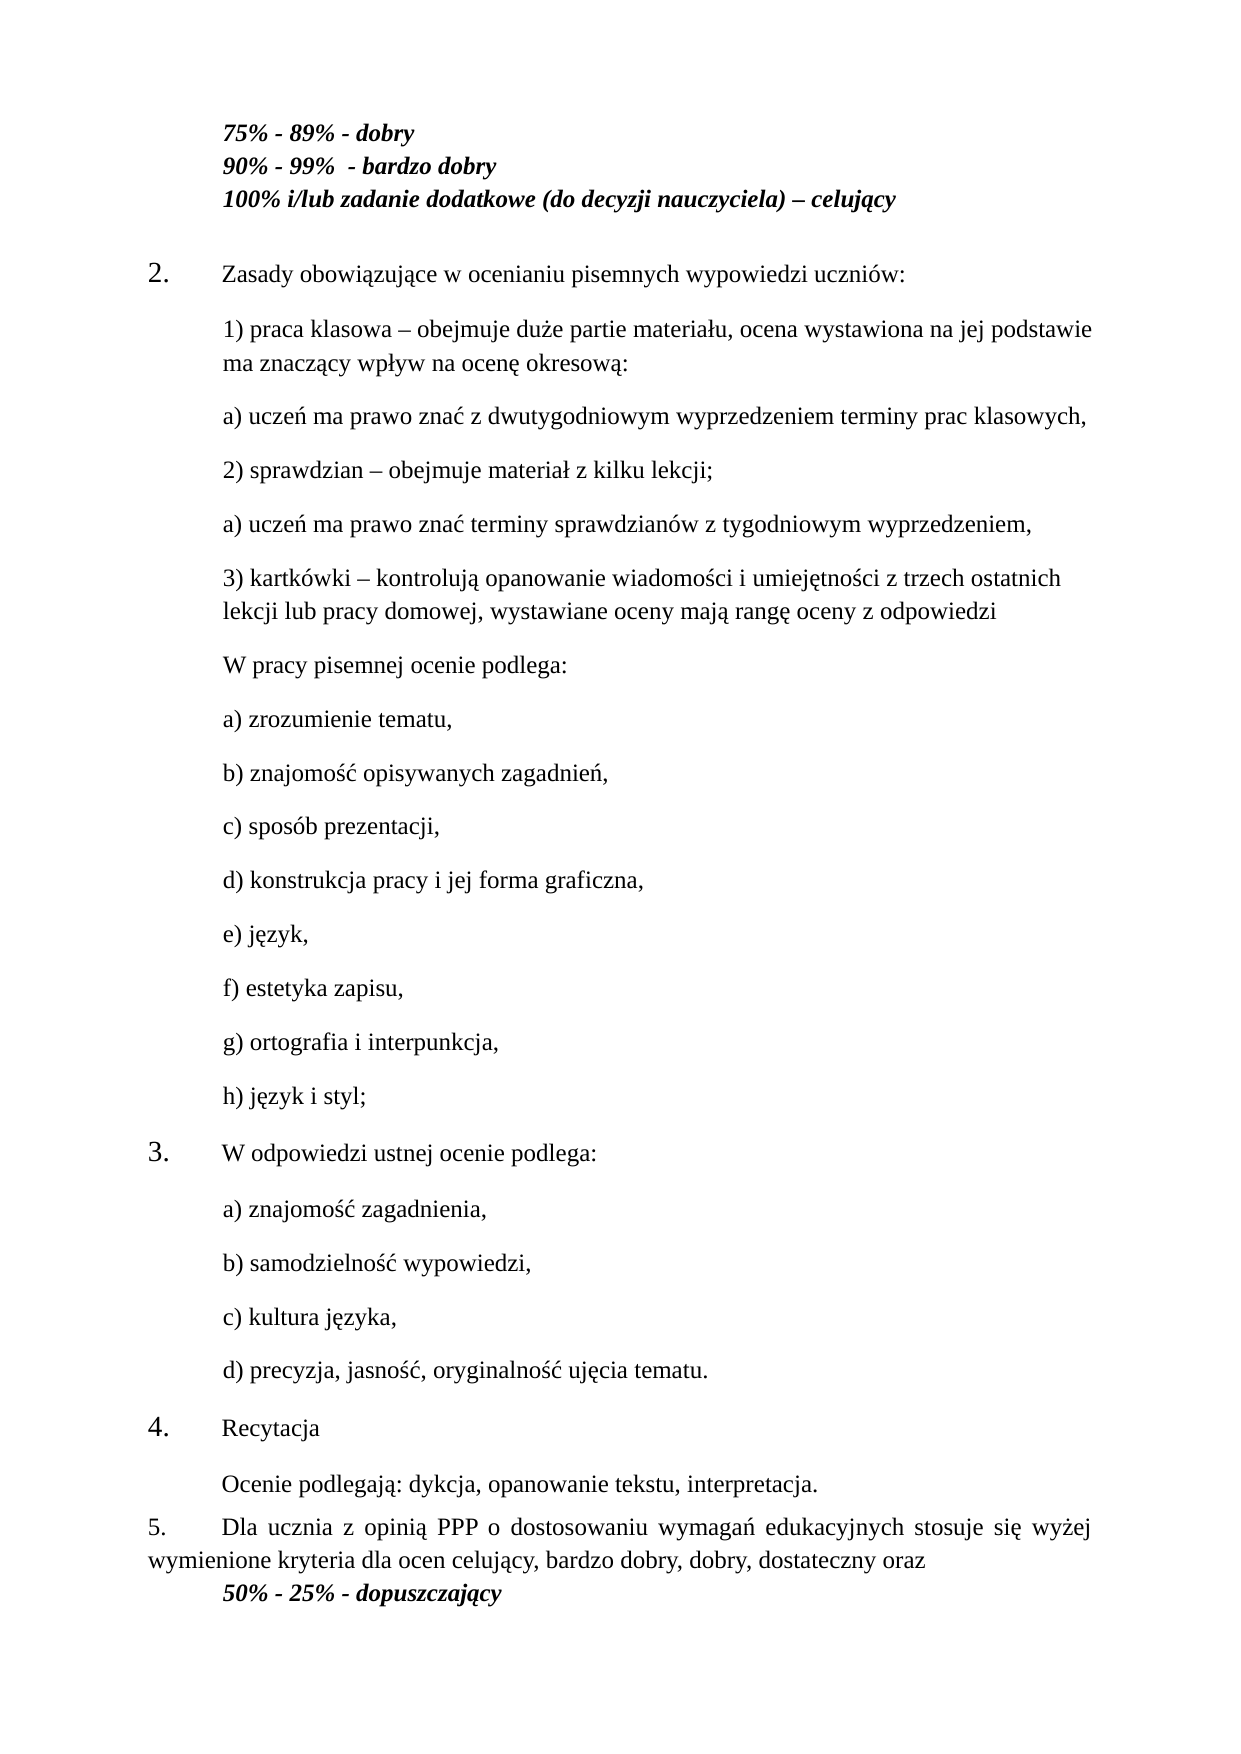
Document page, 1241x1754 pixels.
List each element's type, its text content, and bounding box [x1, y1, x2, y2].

text a) zrozumienie tematu, [223, 704, 1092, 732]
text 75% - 89% - dobry [223, 118, 1092, 147]
text 3) kartkówki – kontrolują opanowanie wiadomości i umiejętności z trzech ostatnich lekcji lub pracy domowej, wystawiane oceny mają rangę oceny z odpowiedzi [223, 563, 1092, 625]
text a) uczeń ma prawo znać z dwutygodniowym wyprzedzeniem terminy prac klasowych, [223, 401, 1092, 430]
text a) znajomość zagadnienia, [223, 1194, 1092, 1223]
text e) język, [223, 919, 1092, 948]
text W pracy pisemnej ocenie podlega: [223, 650, 1092, 679]
list Zasady obowiązujące w ocenianiu pisemnych wypowiedzi uczniów: [148, 255, 1092, 289]
text d) konstrukcja pracy i jej forma graficzna, [223, 865, 1092, 894]
text h) język i styl; [223, 1081, 1092, 1109]
text 1) praca klasowa – obejmuje duże partie materiału, ocena wystawiona na jej podstawie ma znaczący wpływ na ocenę okresową: [223, 314, 1092, 376]
text b) samodzielność wypowiedzi, [223, 1248, 1092, 1277]
text 50% - 25% - dopuszczający [223, 1578, 1092, 1607]
list Recytacja [148, 1409, 1092, 1443]
list Dla ucznia z opinią PPP o dostosowaniu wymagań edukacyjnych stosuje się wyżej wymienione kryteria dla ocen celujący, bardzo dobry, dobry, dostateczny oraz [148, 1512, 1092, 1574]
text 100% i/lub zadanie dodatkowe (do decyzji nauczyciela) – celujący [223, 184, 1092, 213]
text c) sposób prezentacji, [223, 811, 1092, 840]
text c) kultura języka, [223, 1302, 1092, 1330]
text a) uczeń ma prawo znać terminy sprawdzianów z tygodniowym wyprzedzeniem, [223, 509, 1092, 538]
text Ocenie podlegają: dykcja, opanowanie tekstu, interpretacja. [148, 1469, 1092, 1497]
text f) estetyka zapisu, [223, 973, 1092, 1002]
text 90% - 99% - bardzo dobry [223, 151, 1092, 180]
text b) znajomość opisywanych zagadnień, [223, 758, 1092, 786]
text g) ortografia i interpunkcja, [223, 1027, 1092, 1056]
text 2) sprawdzian – obejmuje materiał z kilku lekcji; [223, 455, 1092, 484]
text d) precyzja, jasność, oryginalność ujęcia tematu. [223, 1356, 1092, 1384]
list W odpowiedzi ustnej ocenie podlega: [148, 1134, 1092, 1168]
